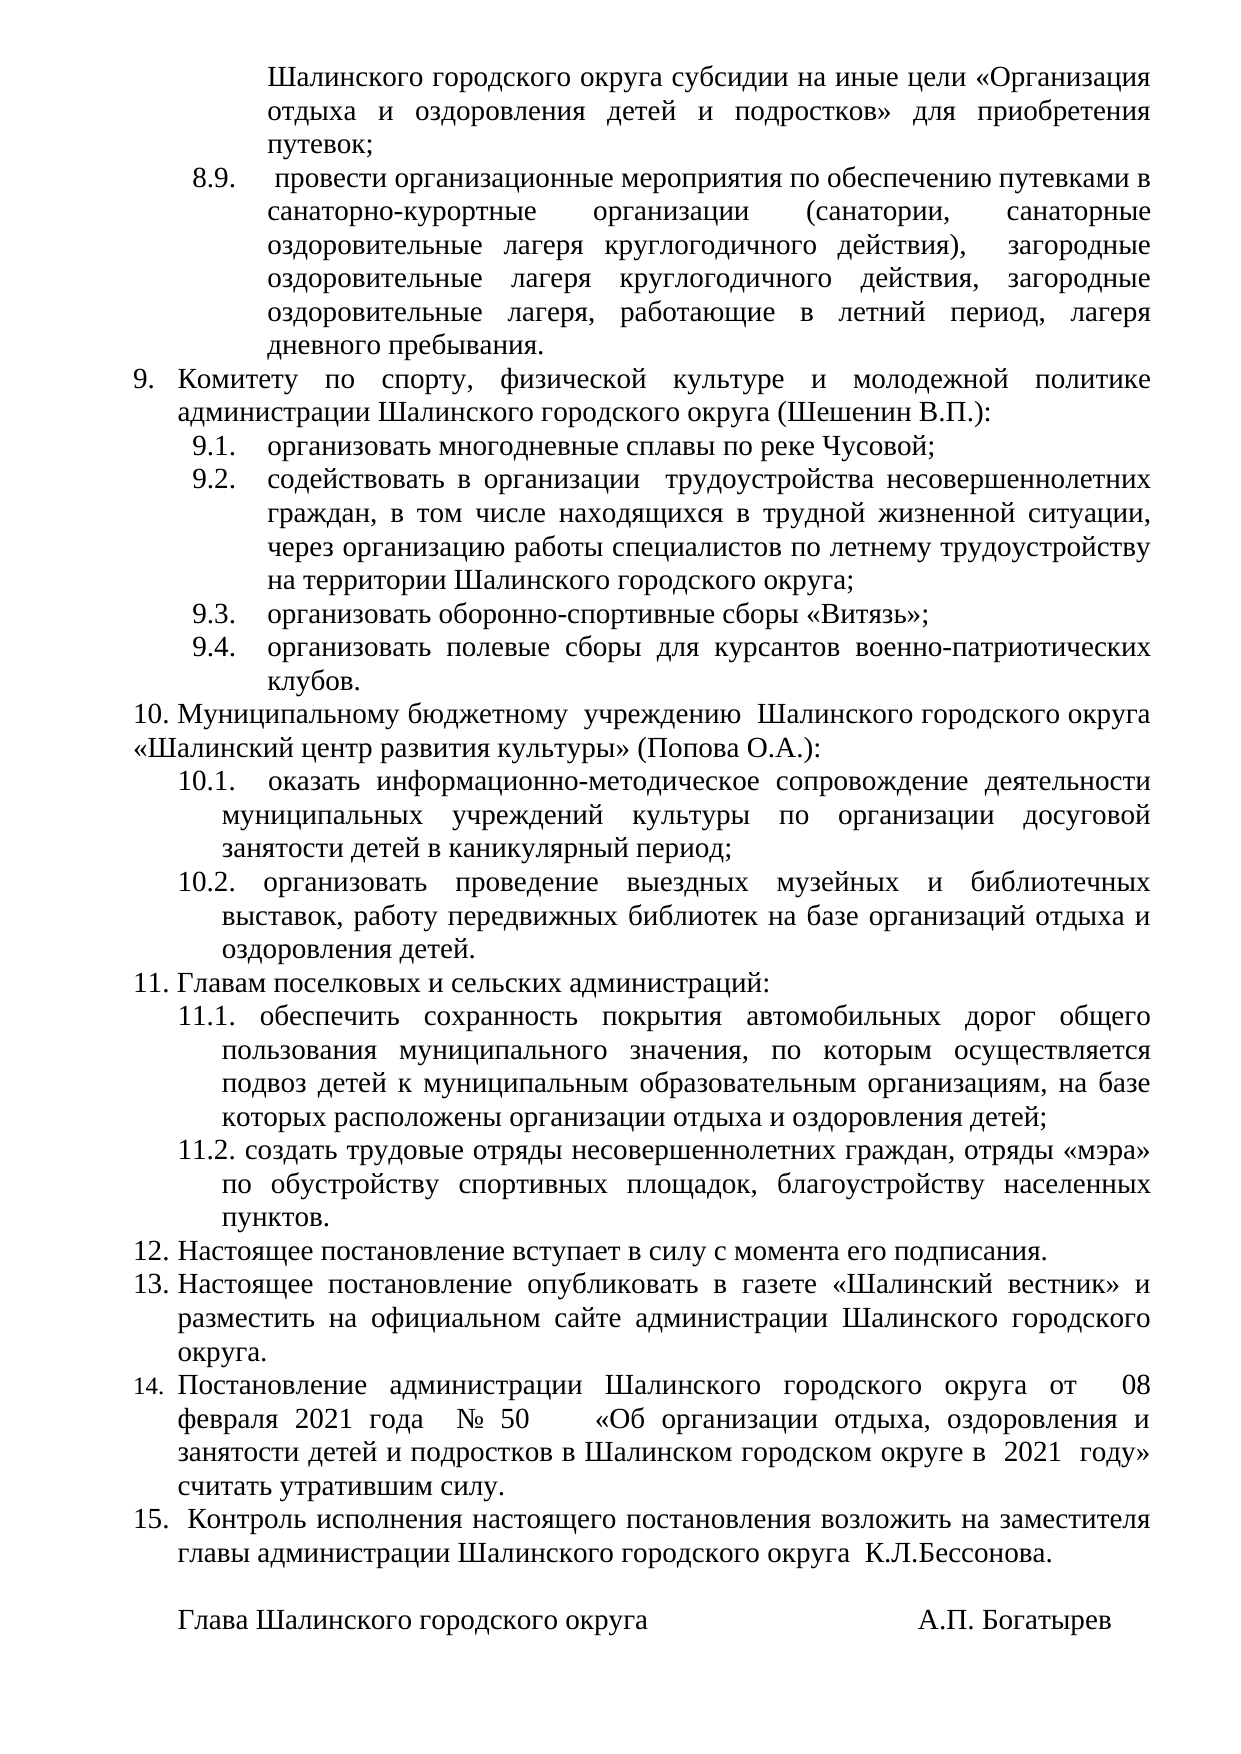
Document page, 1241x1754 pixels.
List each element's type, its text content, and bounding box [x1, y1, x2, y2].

text 11. Главам поселковых и сельских администраций: [133, 965, 1152, 998]
text 11.2. создать трудовые отряды несовершеннолетних граждан, отряды «мэра» по обустройству спортивных площадок, благоустройству населенных пунктов. [177, 1132, 1152, 1233]
list Комитету по спорту, физической культуре и молодежной политике администрации Шалинского городского округа (Шешенин В.П.): [133, 361, 1152, 428]
text 11.1. обеспечить сохранность покрытия автомобильных дорог общего пользования муниципального значения, по которым осуществляется подвоз детей к муниципальным образовательным организациям, на базе которых расположены организации отдыха и оздоровления детей; [177, 998, 1152, 1132]
text 10. Муниципальному бюджетному учреждению Шалинского городского округа «Шалинский центр развития культуры» (Попова О.А.): [133, 696, 1152, 763]
list организовать полевые сборы для курсантов военно-патриотических клубов. [192, 629, 1152, 696]
list организовать оборонно-спортивные сборы «Витязь»; [192, 596, 1152, 629]
list Настоящее постановление вступает в силу с момента его подписания. [133, 1233, 1152, 1267]
list содействовать в организации трудоустройства несовершеннолетних граждан, в том числе находящихся в трудной жизненной ситуации, через организацию работы специалистов по летнему трудоустройству на территории Шалинского городского округа; [192, 462, 1152, 596]
list Контроль исполнения настоящего постановления возложить на заместителя главы администрации Шалинского городского округа К.Л.Бессонова. [133, 1501, 1152, 1568]
list Шалинского городского округа субсидии на иные цели «Организация отдыха и оздоровления детей и подростков» для приобретения путевок; [192, 59, 1152, 160]
list организовать многодневные сплавы по реке Чусовой; [192, 428, 1152, 462]
list Постановление администрации Шалинского городского округа от 08 февраля 2021 года № 50 «Об организации отдыха, оздоровления и занятости детей и подростков в Шалинском городском округе в 2021 году» считать утратившим силу. [133, 1367, 1152, 1501]
text Глава Шалинского городского округа А.П. Богатырев [177, 1602, 1152, 1669]
text 10.2. организовать проведение выездных музейных и библиотечных выставок, работу передвижных библиотек на базе организаций отдыха и оздоровления детей. [177, 864, 1152, 965]
list Настоящее постановление опубликовать в газете «Шалинский вестник» и разместить на официальном сайте администрации Шалинского городского округа. [133, 1267, 1152, 1367]
text 10.1. оказать информационно-методическое сопровождение деятельности муниципальных учреждений культуры по организации досуговой занятости детей в каникулярный период; [177, 763, 1152, 864]
list провести организационные мероприятия по обеспечению путевками в санаторно-курортные организации (санатории, санаторные оздоровительные лагеря круглогодичного действия), загородные оздоровительные лагеря круглогодичного действия, загородные оздоровительные лагеря, работающие в летний период, лагеря дневного пребывания. [192, 160, 1152, 361]
